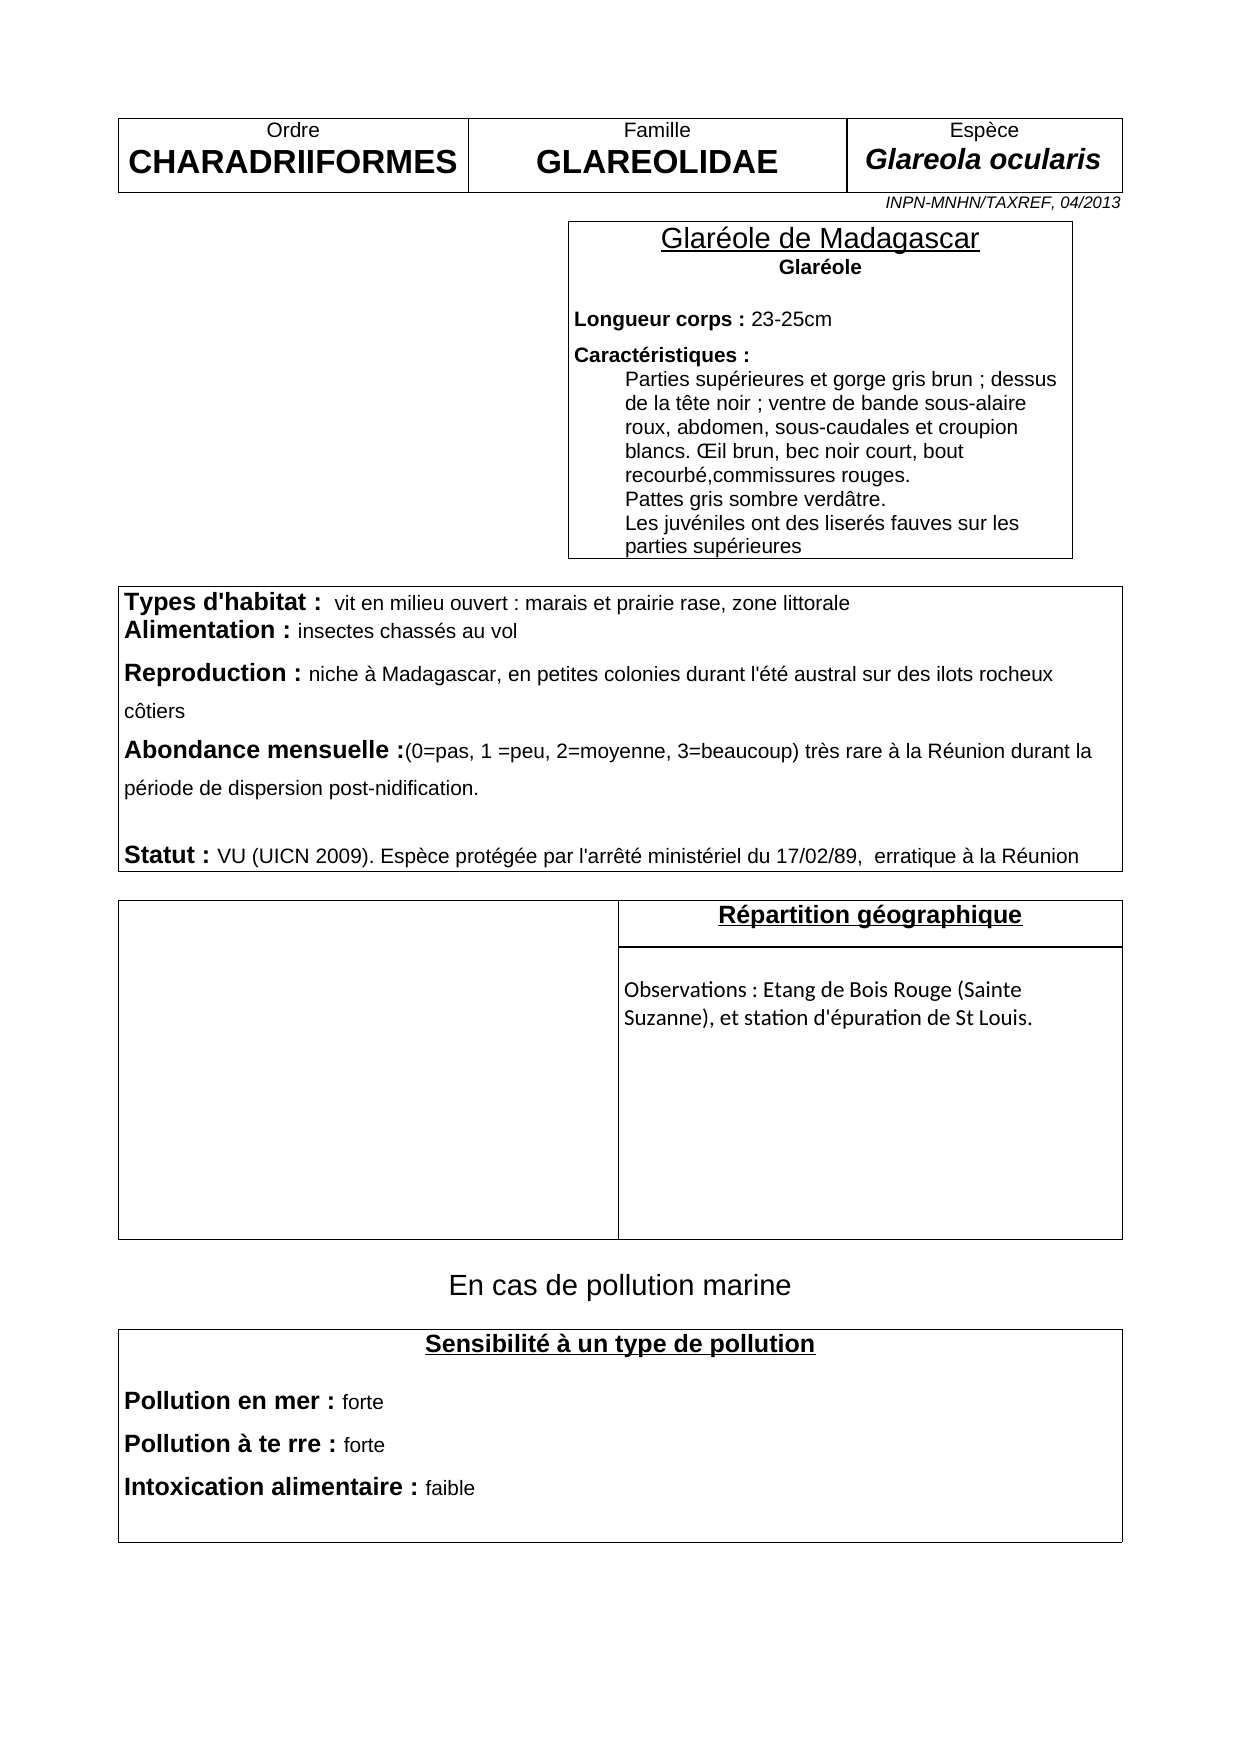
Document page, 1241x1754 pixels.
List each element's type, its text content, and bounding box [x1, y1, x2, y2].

table_cell Observations : Etang de Bois Rouge (Sainte Suzanne), et station d'épuration de St Louis. [619, 948, 1122, 1239]
table_header [119, 901, 618, 1239]
text En cas de pollution marine [118, 1268, 1122, 1301]
table_header Famille GLAREOLIDAE [469, 119, 846, 192]
table_header Répartition géographique [619, 901, 1122, 946]
table_header Types d'habitat : vit en milieu ouvert : marais et prairie rase, zone littorale Alimentation : insectes chassés au vol Reproduction : niche à Madagascar, en petites colonies durant l'été austral sur des ilots rocheux côtiers Abondance mensuelle :(0=pas, 1 =peu, 2=moyenne, 3=beaucoup) très rare à la Réunion durant la période de dispersion post-nidification. Statut : VU (UICN 2009). Espèce protégée par l'arrêté ministériel du 17/02/89, erratique à la Réunion [119, 587, 1122, 871]
table_header Glaréole de Madagascar Glaréole Longueur corps : 23-25cm Caractéristiques : Parties supérieures et gorge gris brun ; dessus de la tête noir ; ventre de bande sous-alaire roux, abdomen, sous-caudales et croupion blancs. Œil brun, bec noir court, bout recourbé,commissures rouges. Pattes gris sombre verdâtre. Les juvéniles ont des liserés fauves sur les parties supérieures [569, 222, 1072, 558]
table_header Ordre CHARADRIIFORMES [119, 119, 468, 192]
table_header Espèce Glareola ocularis [848, 119, 1122, 192]
table_header Sensibilité à un type de pollution Pollution en mer : forte Pollution à te rre : forte Intoxication alimentaire : faible [119, 1330, 1122, 1542]
text INPN-MNHN/TAXREF, 04/2013 [118, 193, 1122, 212]
